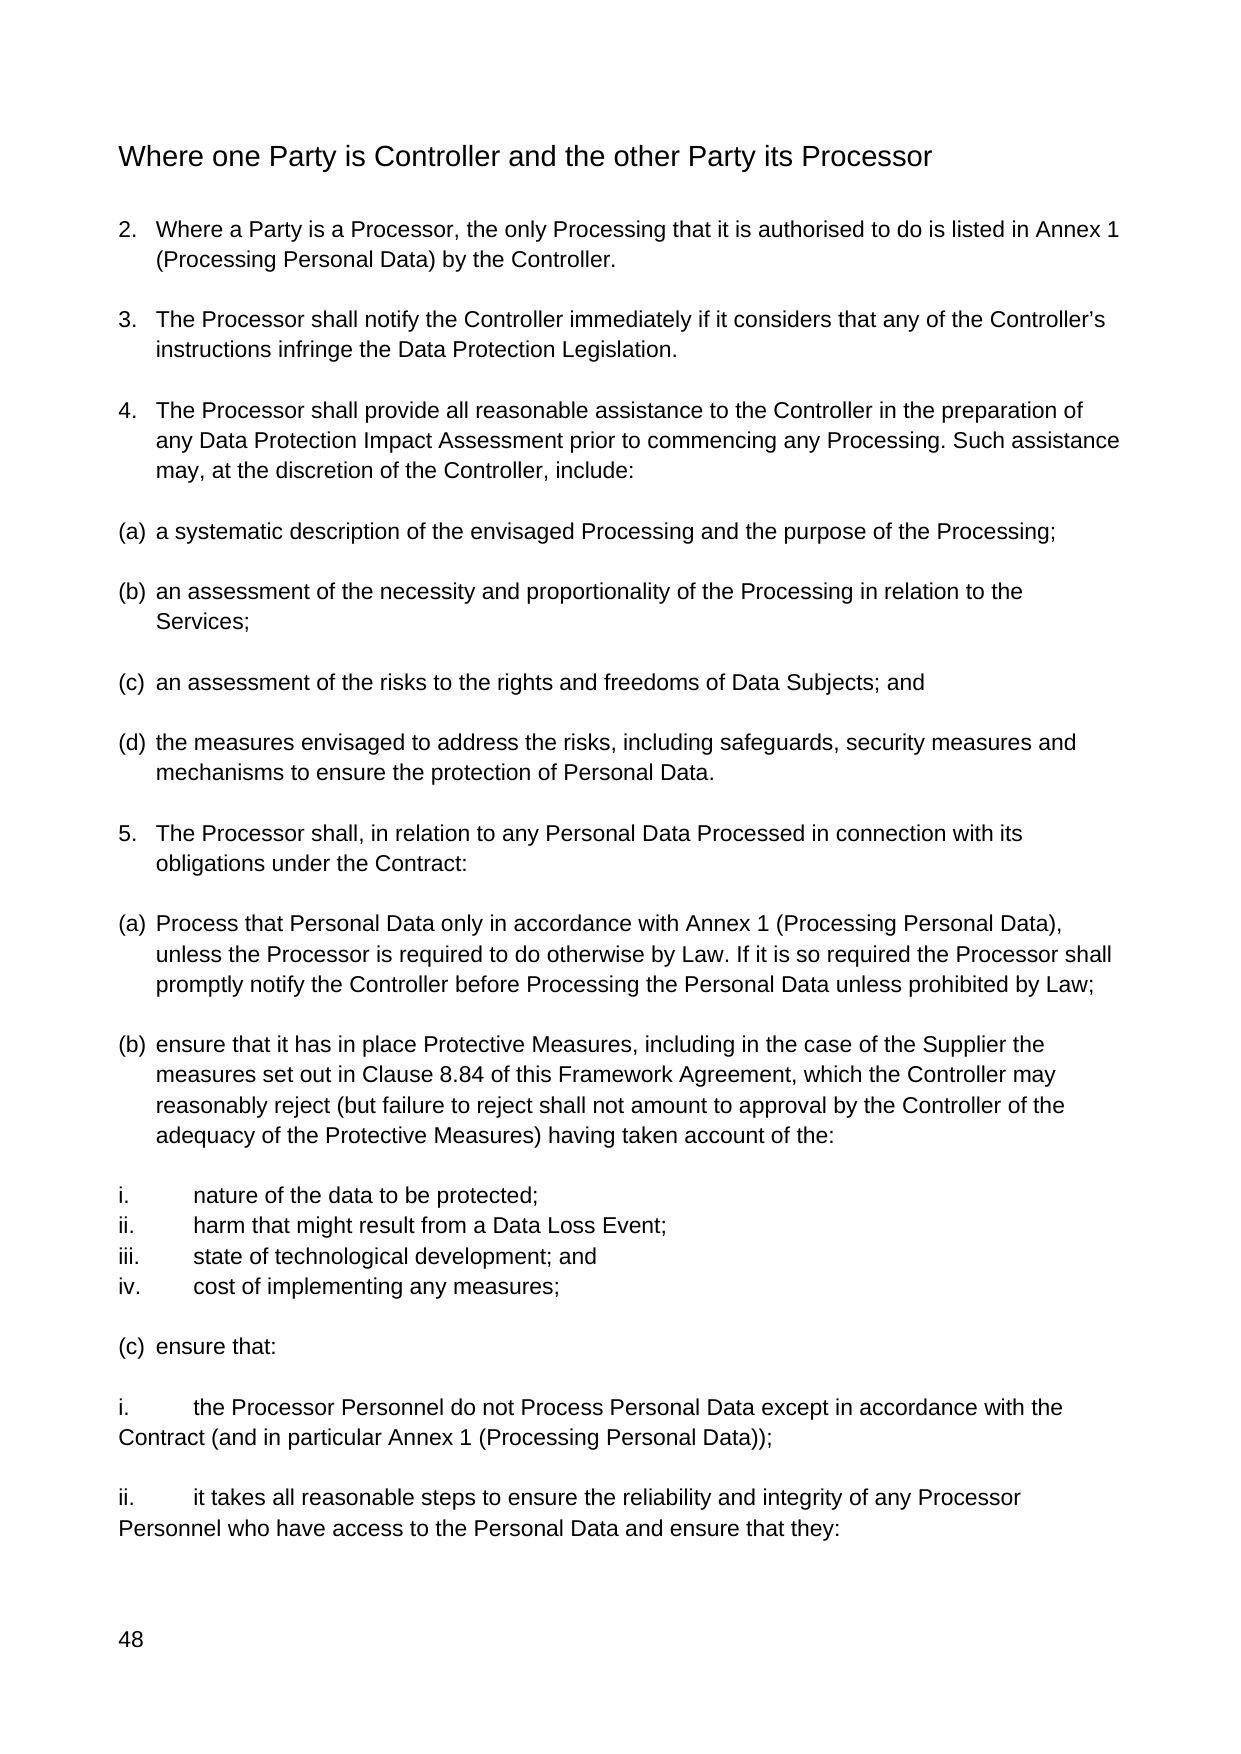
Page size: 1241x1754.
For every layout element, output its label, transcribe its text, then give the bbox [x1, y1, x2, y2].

list cost of implementing any measures; [118, 1273, 1122, 1299]
list The Processor shall notify the Controller immediately if it considers that any of the Controller’s instructions infringe the Data Protection Legislation. [118, 306, 1122, 363]
subtitle Where one Party is Controller and the other Party its Processor [118, 138, 1122, 172]
list ensure that: [118, 1333, 1122, 1360]
list an assessment of the risks to the rights and freedoms of Data Subjects; and [118, 669, 1122, 695]
list Process that Personal Data only in accordance with Annex 1 (Processing Personal Data), unless the Processor is required to do otherwise by Law. If it is so required the Processor shall promptly notify the Controller before Processing the Personal Data unless prohibited by Law; [118, 910, 1122, 997]
list harm that might result from a Data Loss Event; [118, 1212, 1122, 1239]
list Where a Party is a Processor, the only Processing that it is authorised to do is listed in Annex 1 (Processing Personal Data) by the Controller. [118, 216, 1122, 272]
list the Processor Personnel do not Process Personal Data except in accordance with the Contract (and in particular Annex 1 (Processing Personal Data)); [118, 1394, 1122, 1450]
list an assessment of the necessity and proportionality of the Processing in relation to the Services; [118, 578, 1122, 635]
list the measures envisaged to address the risks, including safeguards, security measures and mechanisms to ensure the protection of Personal Data. [118, 729, 1122, 786]
list The Processor shall, in relation to any Personal Data Processed in connection with its obligations under the Contract: [118, 820, 1122, 876]
list nature of the data to be protected; [118, 1182, 1122, 1209]
list ensure that it has in place Protective Measures, including in the case of the Supplier the measures set out in Clause 8.84 of this Framework Agreement, which the Controller may reasonably reject (but failure to reject shall not amount to approval by the Controller of the adequacy of the Protective Measures) having taken account of the: [118, 1031, 1122, 1148]
list state of technological development; and [118, 1243, 1122, 1269]
list it takes all reasonable steps to ensure the reliability and integrity of any Processor Personnel who have access to the Personal Data and ensure that they: [118, 1484, 1122, 1541]
list a systematic description of the envisaged Processing and the purpose of the Processing; [118, 518, 1122, 544]
list The Processor shall provide all reasonable assistance to the Controller in the preparation of any Data Protection Impact Assessment prior to commencing any Processing. Such assistance may, at the discretion of the Controller, include: [118, 397, 1122, 484]
